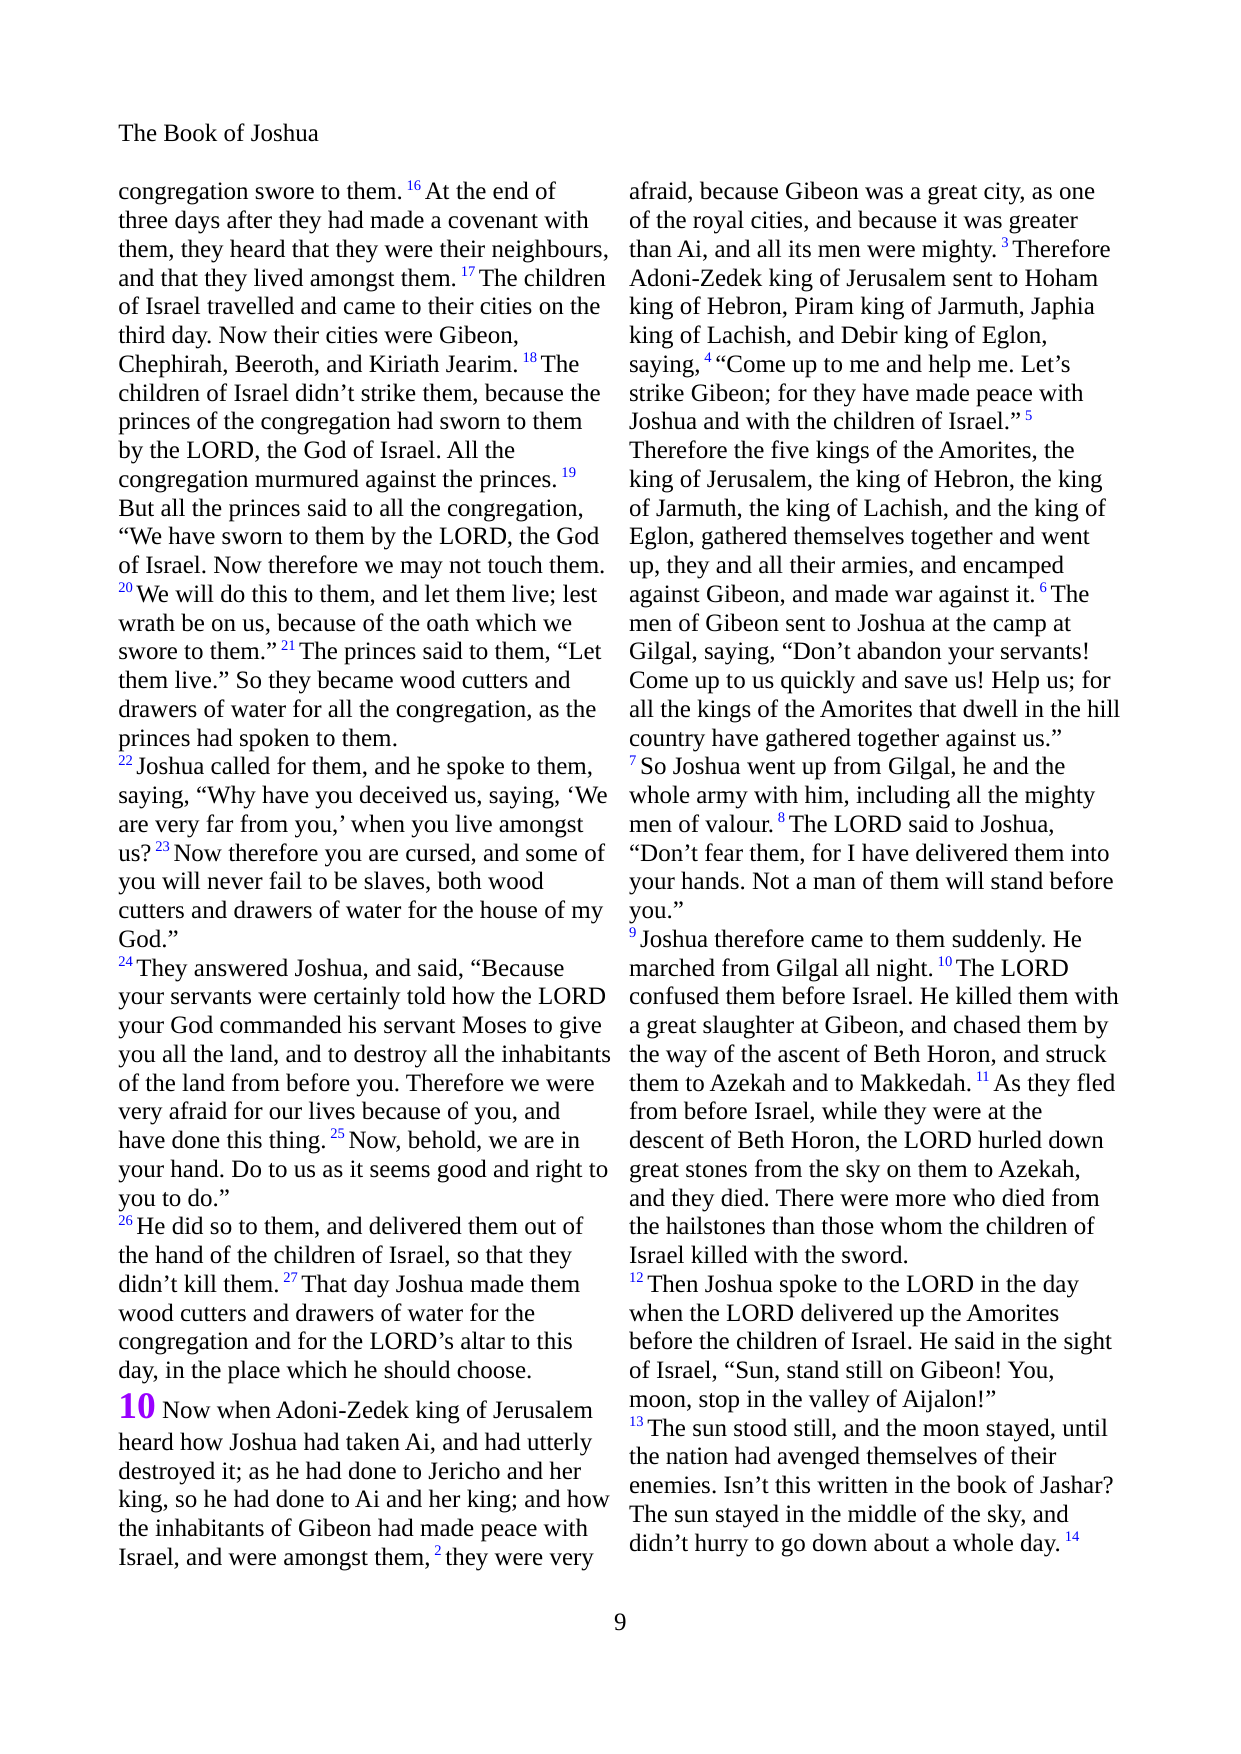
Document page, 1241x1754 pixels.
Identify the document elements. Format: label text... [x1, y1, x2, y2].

text 22 Joshua called for them, and he spoke to them, saying, “Why have you deceived us, saying, ‘We are very far from you,’ when you live amongst us? 23 Now therefore you are cursed, and some of you will never fail to be slaves, both wood cutters and drawers of water for the house of my God.” [118, 751, 611, 953]
text afraid, because Gibeon was a great city, as one of the royal cities, and because it was greater than Ai, and all its men were mighty. 3 Therefore Adoni-Zedek king of Jerusalem sent to Hoham king of Hebron, Piram king of Jarmuth, Japhia king of Lachish, and Debir king of Eglon, saying, 4 “Come up to me and help me. Let’s strike Gibeon; for they have made peace with Joshua and with the children of Israel.” 5 Therefore the five kings of the Amorites, the king of Jerusalem, the king of Hebron, the king of Jarmuth, the king of Lachish, and the king of Eglon, gathered themselves together and went up, they and all their armies, and encamped against Gibeon, and made war against it. 6 The men of Gibeon sent to Joshua at the camp at Gilgal, saying, “Don’t abandon your servants! Come up to us quickly and save us! Help us; for all the kings of the Amorites that dwell in the hill country have gathered together against us.” [629, 176, 1122, 751]
text 26 He did so to them, and delivered them out of the hand of the children of Israel, so that they didn’t kill them. 27 That day Joshua made them wood cutters and drawers of water for the congregation and for the LORD’s altar to this day, in the place which he should choose. [118, 1211, 611, 1384]
text 24 They answered Joshua, and said, “Because your servants were certainly told how the LORD your God commanded his servant Moses to give you all the land, and to destroy all the inhabitants of the land from before you. Therefore we were very afraid for our lives because of you, and have done this thing. 25 Now, behold, we are in your hand. Do to us as it seems good and right to you to do.” [118, 953, 611, 1211]
text congregation swore to them. 16 At the end of three days after they had made a covenant with them, they heard that they were their neighbours, and that they lived amongst them. 17 The children of Israel travelled and came to their cities on the third day. Now their cities were Gibeon, Chephirah, Beeroth, and Kiriath Jearim. 18 The children of Israel didn’t strike them, because the princes of the congregation had sworn to them by the LORD, the God of Israel. All the congregation murmured against the princes. 19 But all the princes said to all the congregation, “We have sworn to them by the LORD, the God of Israel. Now therefore we may not touch them. 20 We will do this to them, and let them live; lest wrath be on us, because of the oath which we swore to them.” 21 The princes said to them, “Let them live.” So they became wood cutters and drawers of water for all the congregation, as the princes had spoken to them. [118, 176, 611, 751]
text 7 So Joshua went up from Gilgal, he and the whole army with him, including all the mighty men of valour. 8 The LORD said to Joshua, “Don’t fear them, for I have delivered them into your hands. Not a man of them will stand before you.” [629, 751, 1122, 924]
text 13 The sun stood still, and the moon stayed, until the nation had avenged themselves of their enemies. Isn’t this written in the book of Jashar? The sun stayed in the middle of the sky, and didn’t hurry to go down about a whole day. 14 [629, 1413, 1122, 1556]
text 9 Joshua therefore came to them suddenly. He marched from Gilgal all night. 10 The LORD confused them before Israel. He killed them with a great slaughter at Gibeon, and chased them by the way of the ascent of Beth Horon, and struck them to Azekah and to Makkedah. 11 As they fled from before Israel, while they were at the descent of Beth Horon, the LORD hurled down great stones from the sky on them to Azekah, and they died. There were more who died from the hailstones than those whom the children of Israel killed with the sword. [629, 924, 1122, 1269]
text 12 Then Joshua spoke to the LORD in the day when the LORD delivered up the Amorites before the children of Israel. He said in the sight of Israel, “Sun, stand still on Gibeon! You, moon, stop in the valley of Aijalon!” [629, 1269, 1122, 1413]
text 10 Now when Adoni-Zedek king of Jerusalem heard how Joshua had taken Ai, and had utterly destroyed it; as he had done to Jericho and her king, so he had done to Ai and her king; and how the inhabitants of Gibeon had made peace with Israel, and were amongst them, 2 they were very [118, 1384, 611, 1571]
